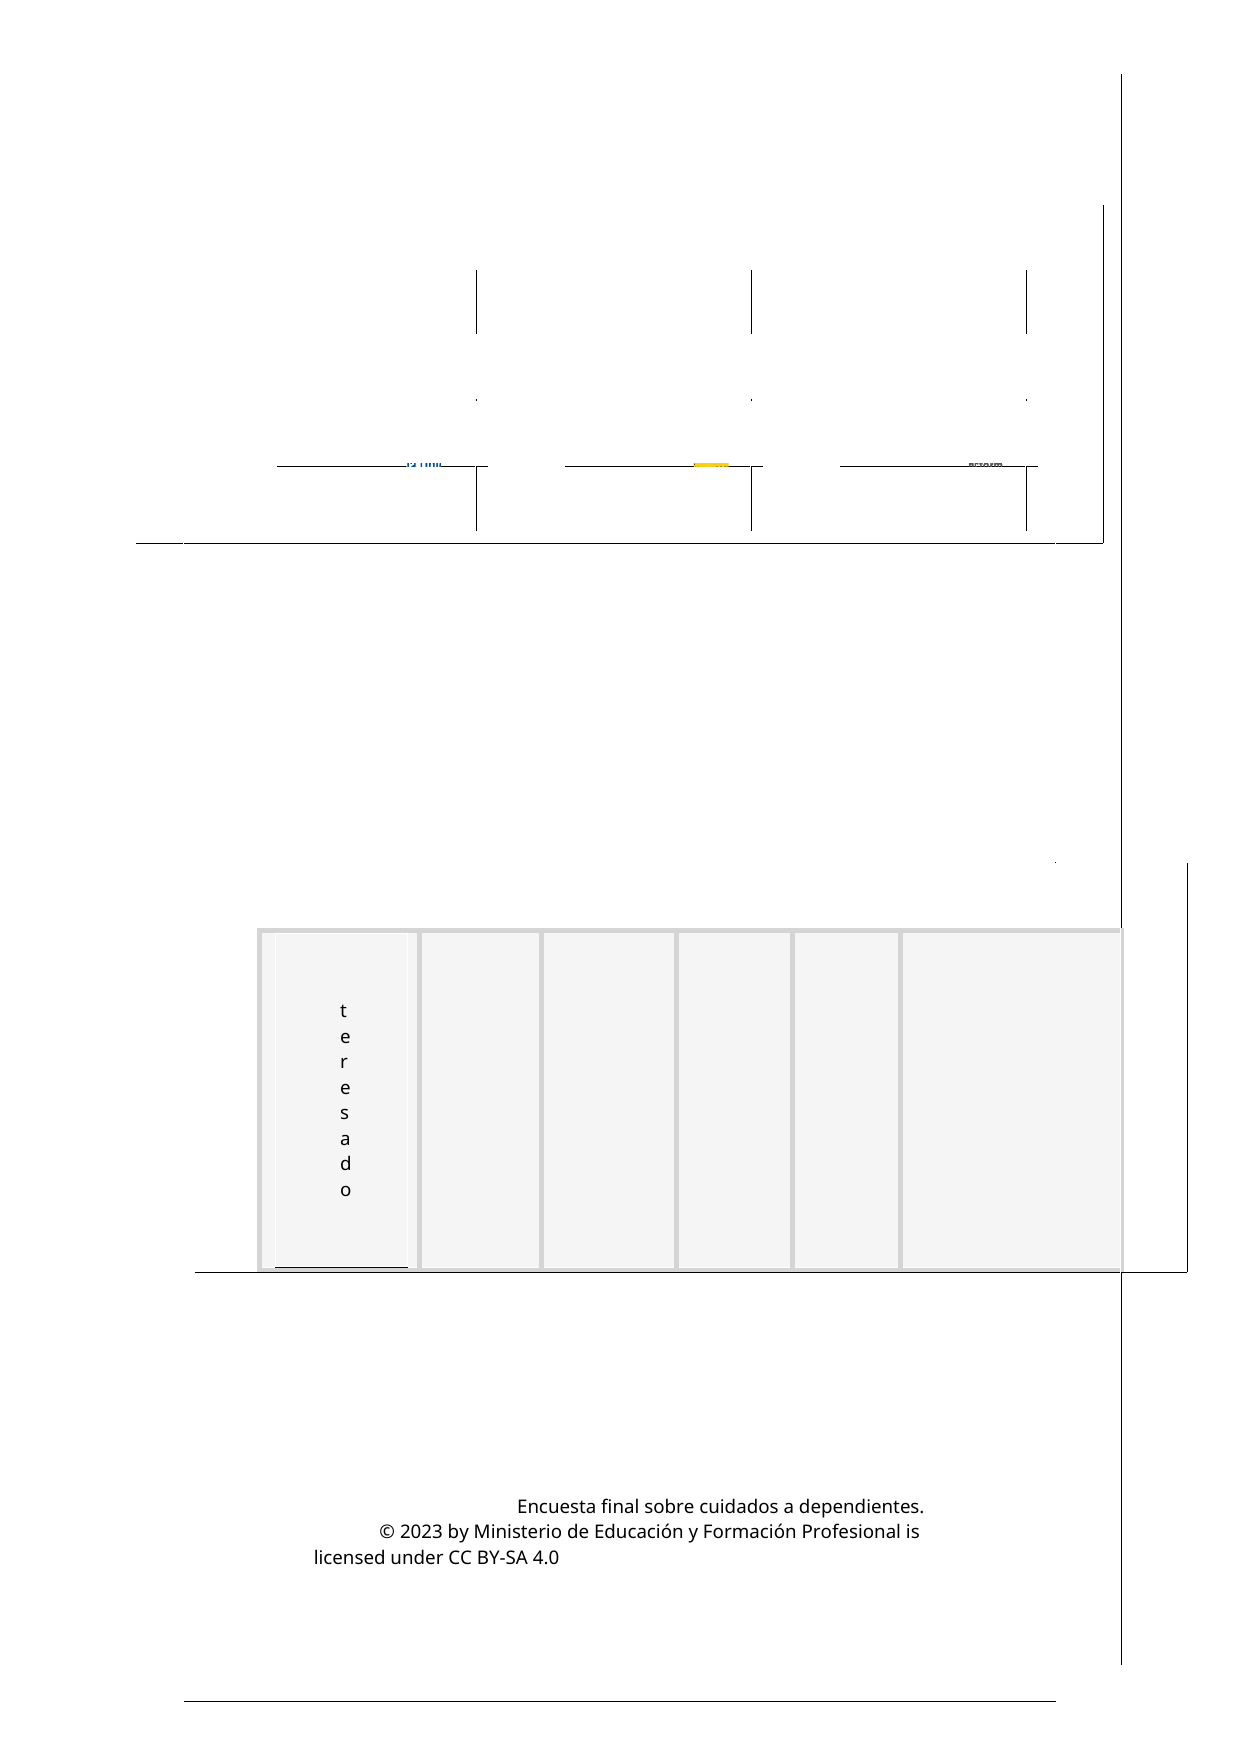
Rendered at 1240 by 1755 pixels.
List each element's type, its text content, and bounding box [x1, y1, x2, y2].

table_cell [544, 933, 674, 1267]
table_cell [795, 933, 898, 1267]
table_cell [262, 933, 275, 1267]
table_cell [408, 933, 417, 1267]
table_cell [679, 933, 790, 1267]
table_cell [903, 933, 1120, 1267]
table_cell [422, 933, 539, 1267]
table_cell teresado [276, 934, 407, 1266]
